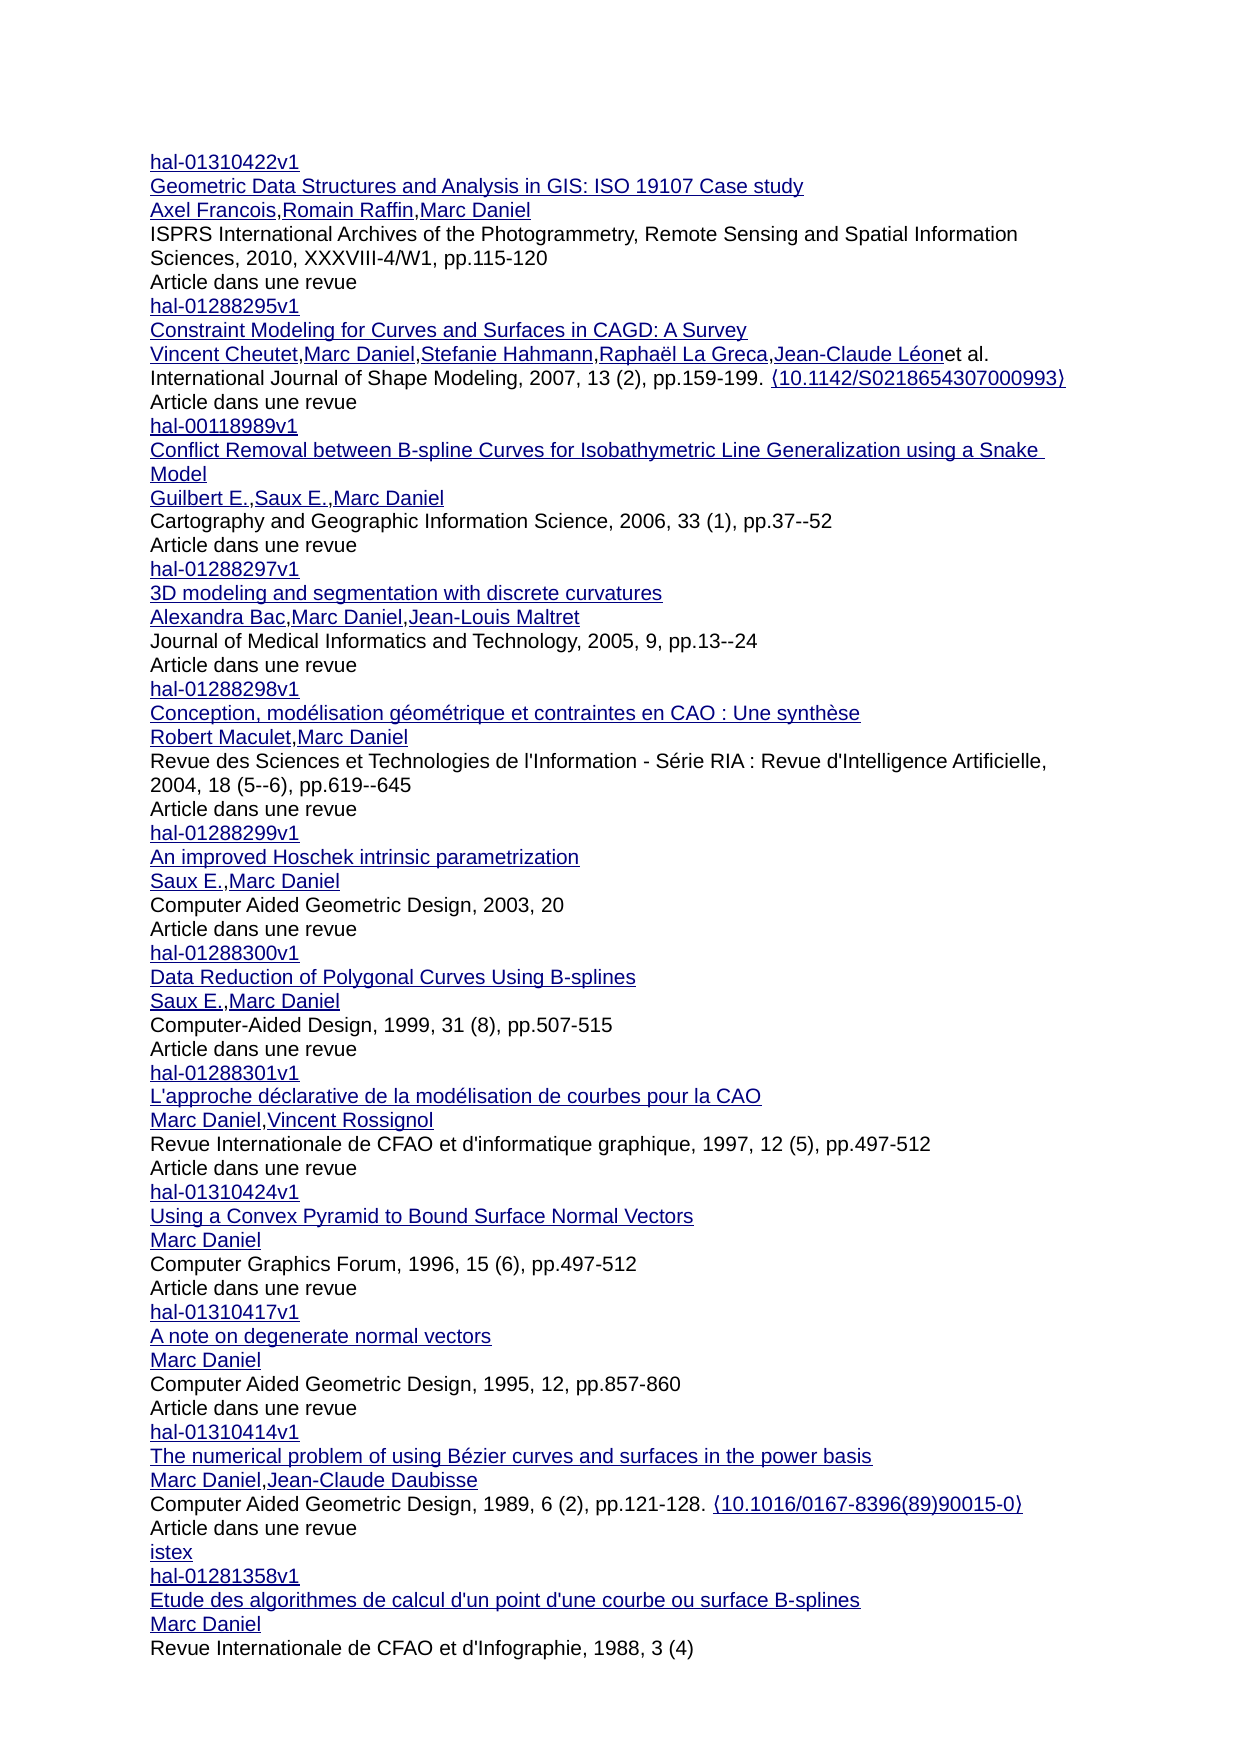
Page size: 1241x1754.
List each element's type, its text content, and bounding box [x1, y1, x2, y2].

table_cell A note on degenerate normal vectors Marc Daniel Computer Aided Geometric Design, 1995, 12, pp.857-860 Article dans une revue hal-01310414v1 [150, 1324, 1090, 1444]
table_cell Etude des algorithmes de calcul d'un point d'une courbe ou surface B-splines Marc Daniel Revue Internationale de CFAO et d'Infographie, 1988, 3 (4) [150, 1588, 1090, 1659]
table_cell An improved Hoschek intrinsic parametrization Saux E.,Marc Daniel Computer Aided Geometric Design, 2003, 20 Article dans une revue hal-01288300v1 [150, 845, 1090, 964]
table_cell Geometric Data Structures and Analysis in GIS: ISO 19107 Case study Axel Francois,Romain Raffin,Marc Daniel ISPRS International Archives of the Photogrammetry, Remote Sensing and Spatial Information Sciences, 2010, XXXVIII-4/W1, pp.115-120 Article dans une revue hal-01288295v1 [150, 174, 1090, 318]
table_cell Conception, modélisation géométrique et contraintes en CAO : Une synthèse Robert Maculet,Marc Daniel Revue des Sciences et Technologies de l'Information - Série RIA : Revue d'Intelligence Artificielle, 2004, 18 (5--6), pp.619--645 Article dans une revue hal-01288299v1 [150, 701, 1090, 845]
table_cell L'approche déclarative de la modélisation de courbes pour la CAO Marc Daniel,Vincent Rossignol Revue Internationale de CFAO et d'informatique graphique, 1997, 12 (5), pp.497-512 Article dans une revue hal-01310424v1 [150, 1084, 1090, 1204]
table_cell Constraint Modeling for Curves and Surfaces in CAGD: A Survey Vincent Cheutet,Marc Daniel,Stefanie Hahmann,Raphaël La Greca,Jean-Claude Léonet al. International Journal of Shape Modeling, 2007, 13 (2), pp.159-199. ⟨10.1142/S0218654307000993⟩ Article dans une revue hal-00118989v1 [150, 318, 1090, 437]
table_cell hal-01310422v1 [150, 150, 1090, 174]
table_cell The numerical problem of using Bézier curves and surfaces in the power basis Marc Daniel,Jean-Claude Daubisse Computer Aided Geometric Design, 1989, 6 (2), pp.121-128. ⟨10.1016/0167-8396(89)90015-0⟩ Article dans une revue istex hal-01281358v1 [150, 1444, 1090, 1587]
table_cell 3D modeling and segmentation with discrete curvatures Alexandra Bac,Marc Daniel,Jean-Louis Maltret Journal of Medical Informatics and Technology, 2005, 9, pp.13--24 Article dans une revue hal-01288298v1 [150, 581, 1090, 701]
table_cell Using a Convex Pyramid to Bound Surface Normal Vectors Marc Daniel Computer Graphics Forum, 1996, 15 (6), pp.497-512 Article dans une revue hal-01310417v1 [150, 1204, 1090, 1324]
table_cell Data Reduction of Polygonal Curves Using B-splines Saux E.,Marc Daniel Computer-Aided Design, 1999, 31 (8), pp.507-515 Article dans une revue hal-01288301v1 [150, 965, 1090, 1084]
table_cell Conflict Removal between B-spline Curves for Isobathymetric Line Generalization using a Snake Model Guilbert E.,Saux E.,Marc Daniel Cartography and Geographic Information Science, 2006, 33 (1), pp.37--52 Article dans une revue hal-01288297v1 [150, 438, 1090, 581]
